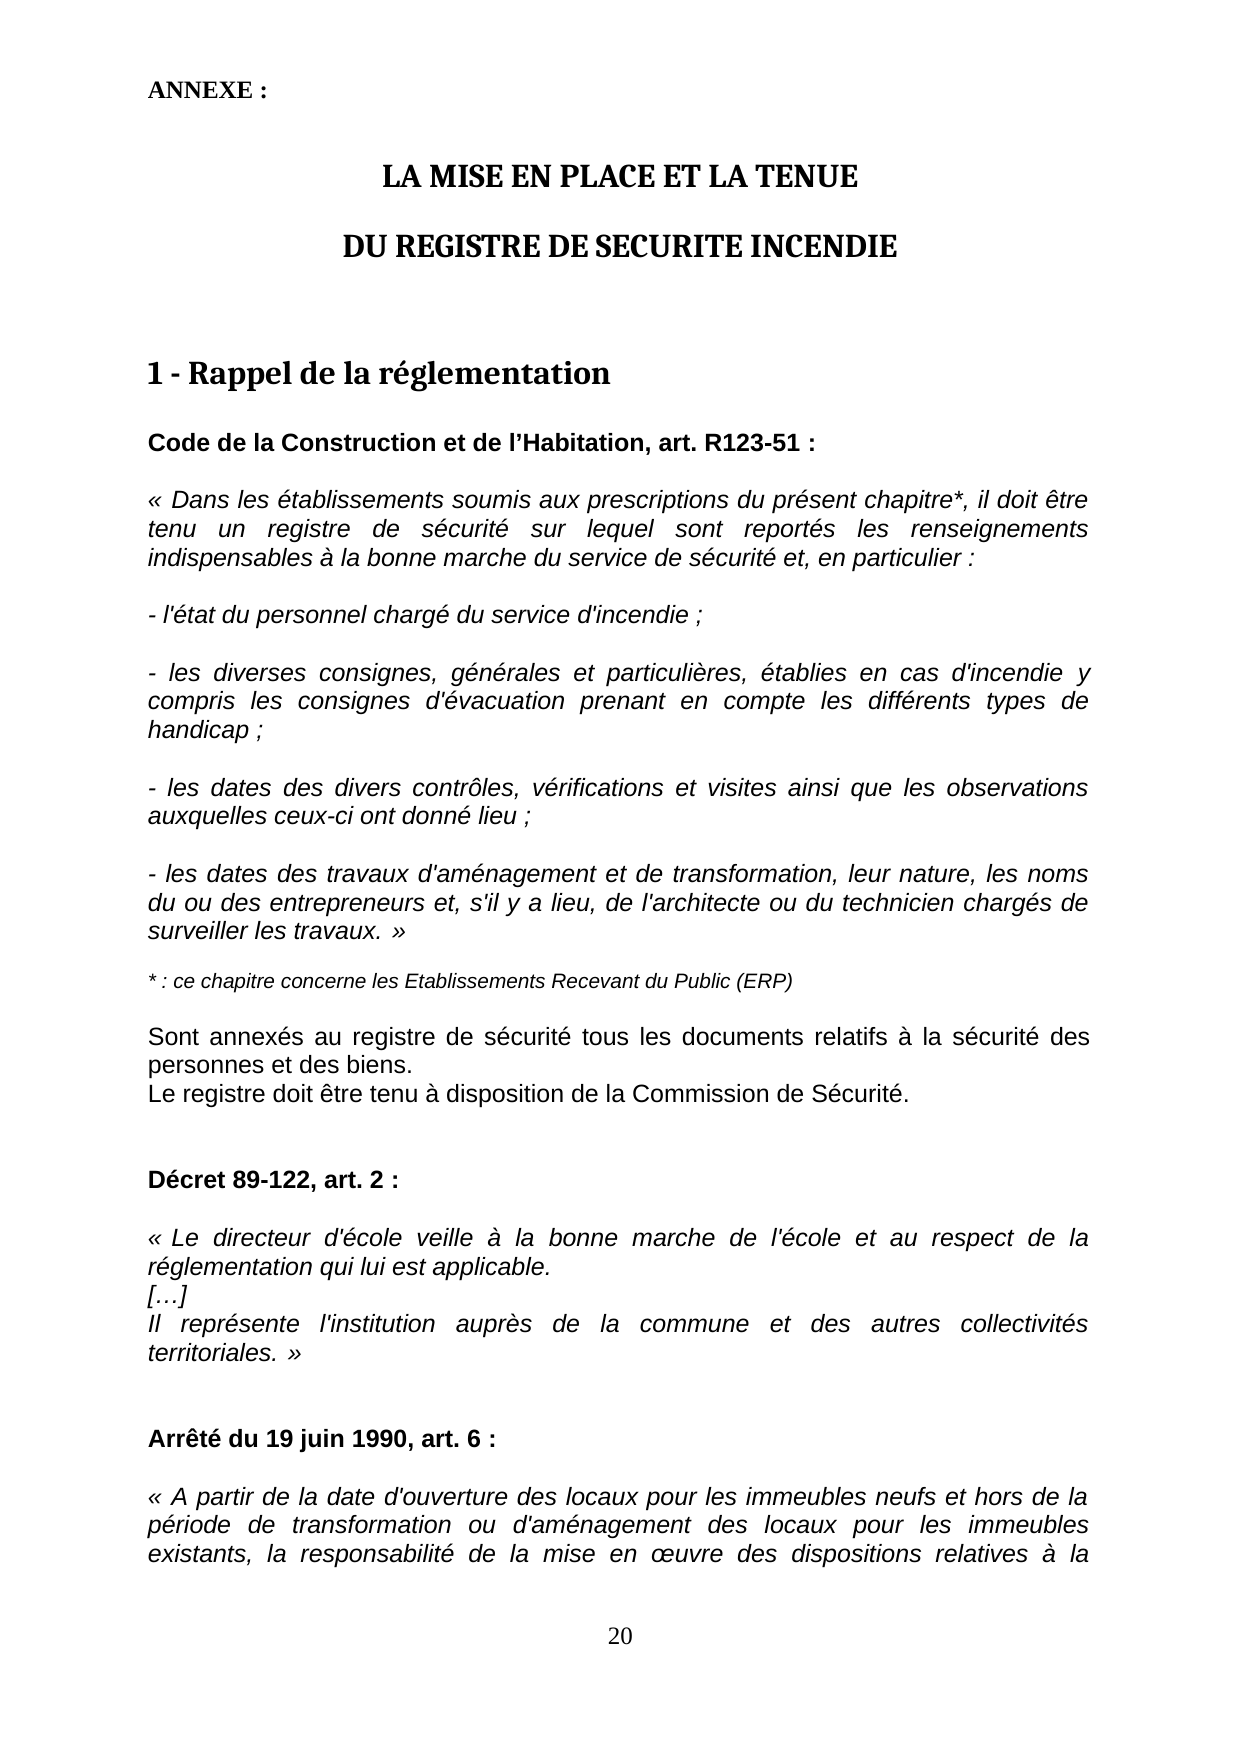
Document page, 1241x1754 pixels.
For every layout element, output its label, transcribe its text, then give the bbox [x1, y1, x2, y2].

subtitle 1 - Rappel de la réglementation [148, 354, 1093, 392]
text Code de la Construction et de l’Habitation, art. R123-51 : [148, 427, 1093, 456]
text […] [148, 1280, 1093, 1309]
text - les dates des travaux d'aménagement et de transformation, leur nature, les noms du ou des entrepreneurs et, s'il y a lieu, de l'architecte ou du technicien chargés de surveiller les travaux. » [148, 859, 1093, 945]
text - l'état du personnel chargé du service d'incendie ; [148, 600, 1093, 629]
text ANNEXE : [148, 75, 1093, 104]
text Il représente l'institution auprès de la commune et des autres collectivités territoriales. » [148, 1309, 1093, 1367]
text - les dates des divers contrôles, vérifications et visites ainsi que les observations auxquelles ceux-ci ont donné lieu ; [148, 772, 1093, 830]
text Décret 89-122, art. 2 : [148, 1165, 1093, 1194]
subtitle LA MISE EN PLACE ET LA TENUE [148, 157, 1093, 196]
text « Dans les établissements soumis aux prescriptions du présent chapitre*, il doit être tenu un registre de sécurité sur lequel sont reportés les renseignements indispensables à la bonne marche du service de sécurité et, en particulier : [148, 485, 1093, 571]
text « Le directeur d'école veille à la bonne marche de l'école et au respect de la réglementation qui lui est applicable. [148, 1223, 1093, 1280]
text « A partir de la date d'ouverture des locaux pour les immeubles neufs et hors de la période de transformation ou d'aménagement des locaux pour les immeubles existants, la responsabilité de la mise en œuvre des dispositions relatives à la [148, 1482, 1093, 1568]
text * : ce chapitre concerne les Etablissements Recevant du Public (ERP) [148, 969, 1093, 993]
text Sont annexés au registre de sécurité tous les documents relatifs à la sécurité des personnes et des biens. [148, 1022, 1093, 1079]
subtitle DU REGISTRE DE SECURITE INCENDIE [148, 227, 1093, 265]
text - les diverses consignes, générales et particulières, établies en cas d'incendie y compris les consignes d'évacuation prenant en compte les différents types de handicap ; [148, 657, 1093, 744]
text Le registre doit être tenu à disposition de la Commission de Sécurité. [148, 1079, 1093, 1108]
text Arrêté du 19 juin 1990, art. 6 : [148, 1424, 1093, 1453]
